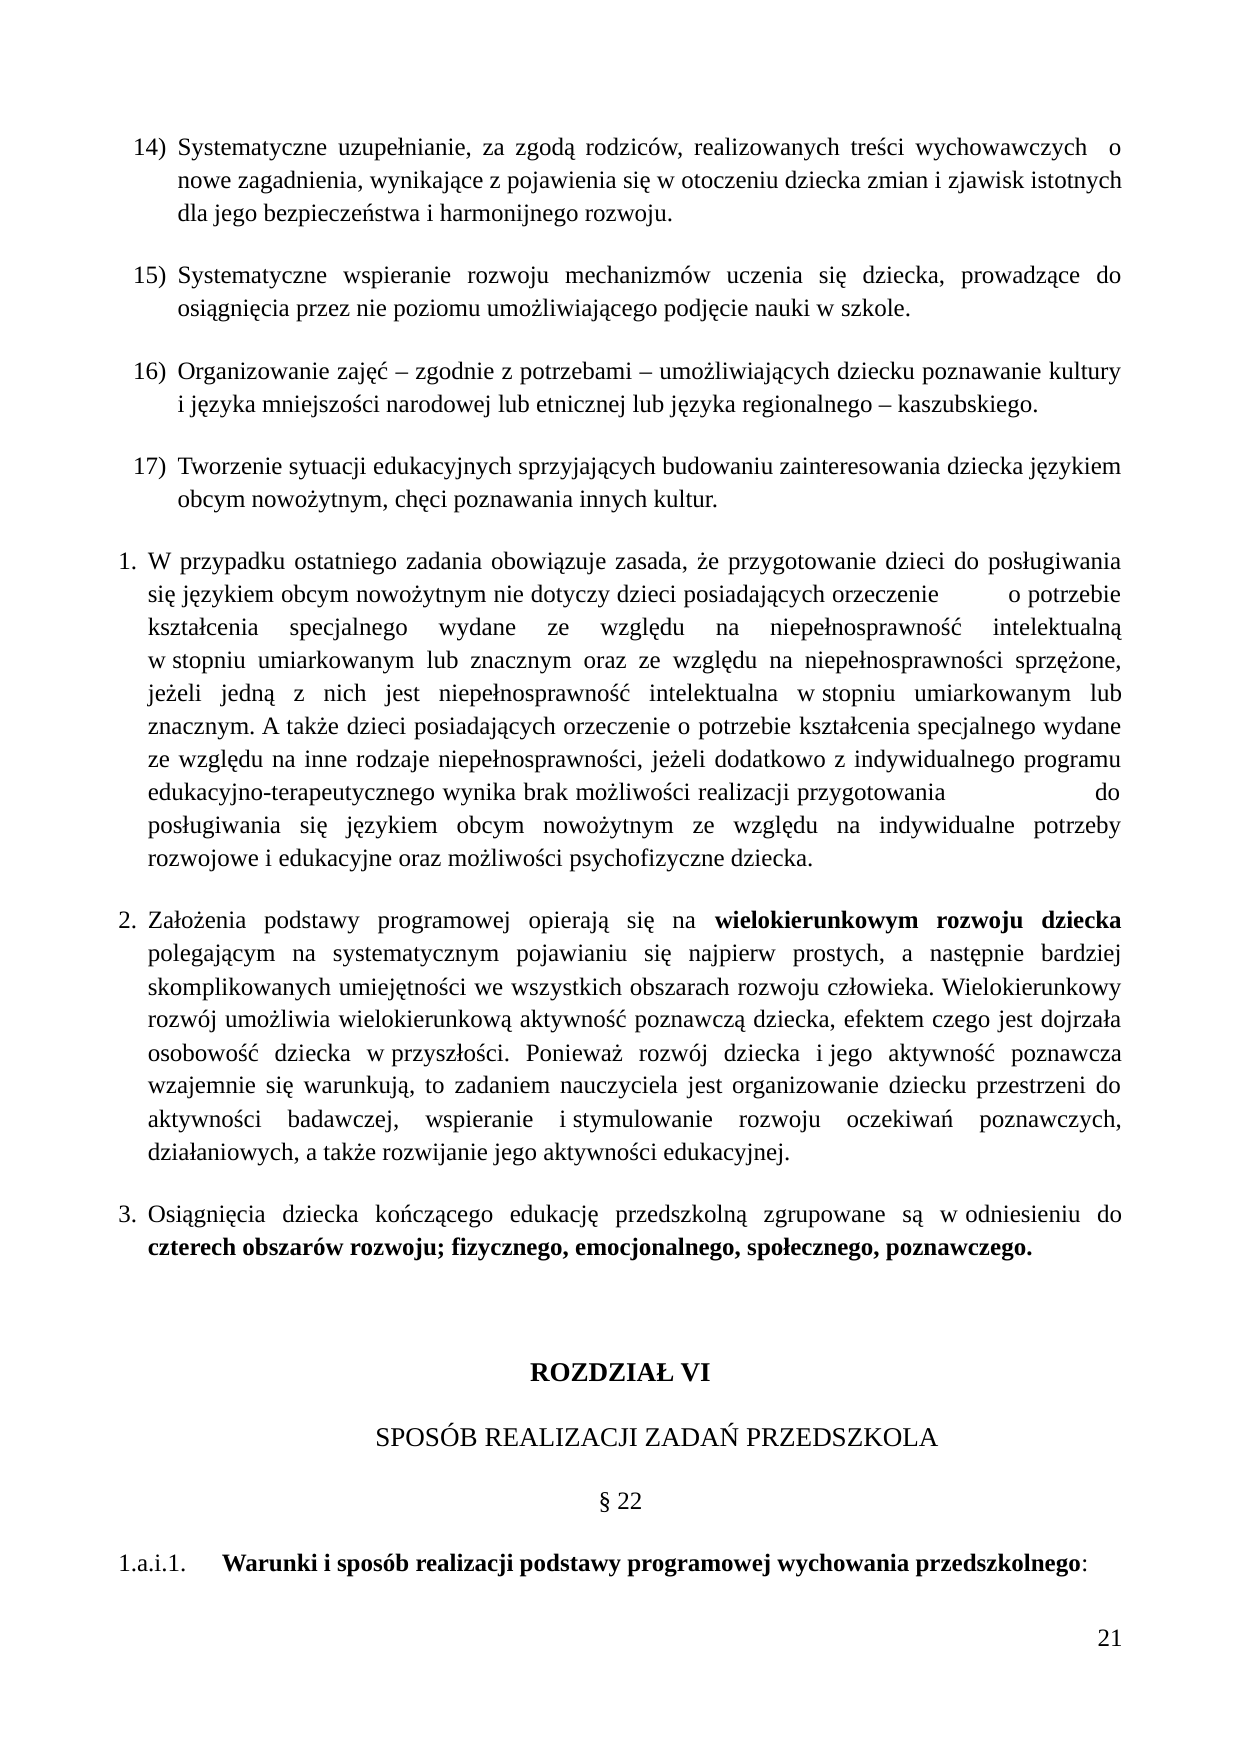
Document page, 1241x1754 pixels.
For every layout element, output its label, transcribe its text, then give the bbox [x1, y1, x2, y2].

list SPOSÓB REALIZACJI ZADAŃ PRZEDSZKOLA [192, 1421, 1122, 1452]
list Warunki i sposób realizacji podstawy programowej wychowania przedszkolnego: [118, 1548, 1122, 1577]
list Systematyczne uzupełnianie, za zgodą rodziców, realizowanych treści wychowawczych o nowe zagadnienia, wynikające z pojawienia się w otoczeniu dziecka zmian i zjawisk istotnych dla jego bezpieczeństwa i harmonijnego rozwoju. [133, 132, 1122, 227]
list Systematyczne wspieranie rozwoju mechanizmów uczenia się dziecka, prowadzące do osiągnięcia przez nie poziomu umożliwiającego podjęcie nauki w szkole. [133, 261, 1122, 322]
list Organizowanie zajęć – zgodnie z potrzebami – umożliwiających dziecku poznawanie kultury i języka mniejszości narodowej lub etnicznej lub języka regionalnego – kaszubskiego. [133, 356, 1122, 417]
list Tworzenie sytuacji edukacyjnych sprzyjających budowaniu zainteresowania dziecka językiem obcym nowożytnym, chęci poznawania innych kultur. [133, 451, 1122, 513]
list Założenia podstawy programowej opierają się na wielokierunkowym rozwoju dziecka polegającym na systematycznym pojawianiu się najpierw prostych, a następnie bardziej skomplikowanych umiejętności we wszystkich obszarach rozwoju człowieka. Wielokierunkowy rozwój umożliwia wielokierunkową aktywność poznawczą dziecka, efektem czego jest dojrzała osobowość dziecka w przyszłości. Ponieważ rozwój dziecka i jego aktywność poznawcza wzajemnie się warunkują, to zadaniem nauczyciela jest organizowanie dziecku przestrzeni do aktywności badawczej, wspieranie i stymulowanie rozwoju oczekiwań poznawczych, działaniowych, a także rozwijanie jego aktywności edukacyjnej. [118, 906, 1122, 1165]
text ROZDZIAŁ VI [118, 1356, 1122, 1387]
list Osiągnięcia dziecka kończącego edukację przedszkolną zgrupowane są w odniesieniu do czterech obszarów rozwoju; fizycznego, emocjonalnego, społecznego, poznawczego. [118, 1199, 1122, 1261]
list W przypadku ostatniego zadania obowiązuje zasada, że przygotowanie dzieci do posługiwania się językiem obcym nowożytnym nie dotyczy dzieci posiadających orzeczenie o potrzebie kształcenia specjalnego wydane ze względu na niepełnosprawność intelektualną w stopniu umiarkowanym lub znacznym oraz ze względu na niepełnosprawności sprzężone, jeżeli jedną z nich jest niepełnosprawność intelektualna w stopniu umiarkowanym lub znacznym. A także dzieci posiadających orzeczenie o potrzebie kształcenia specjalnego wydane ze względu na inne rodzaje niepełnosprawności, jeżeli dodatkowo z indywidualnego programu edukacyjno-terapeutycznego wynika brak możliwości realizacji przygotowania do posługiwania się językiem obcym nowożytnym ze względu na indywidualne potrzeby rozwojowe i edukacyjne oraz możliwości psychofizyczne dziecka. [118, 546, 1122, 872]
text § 22 [118, 1486, 1122, 1515]
